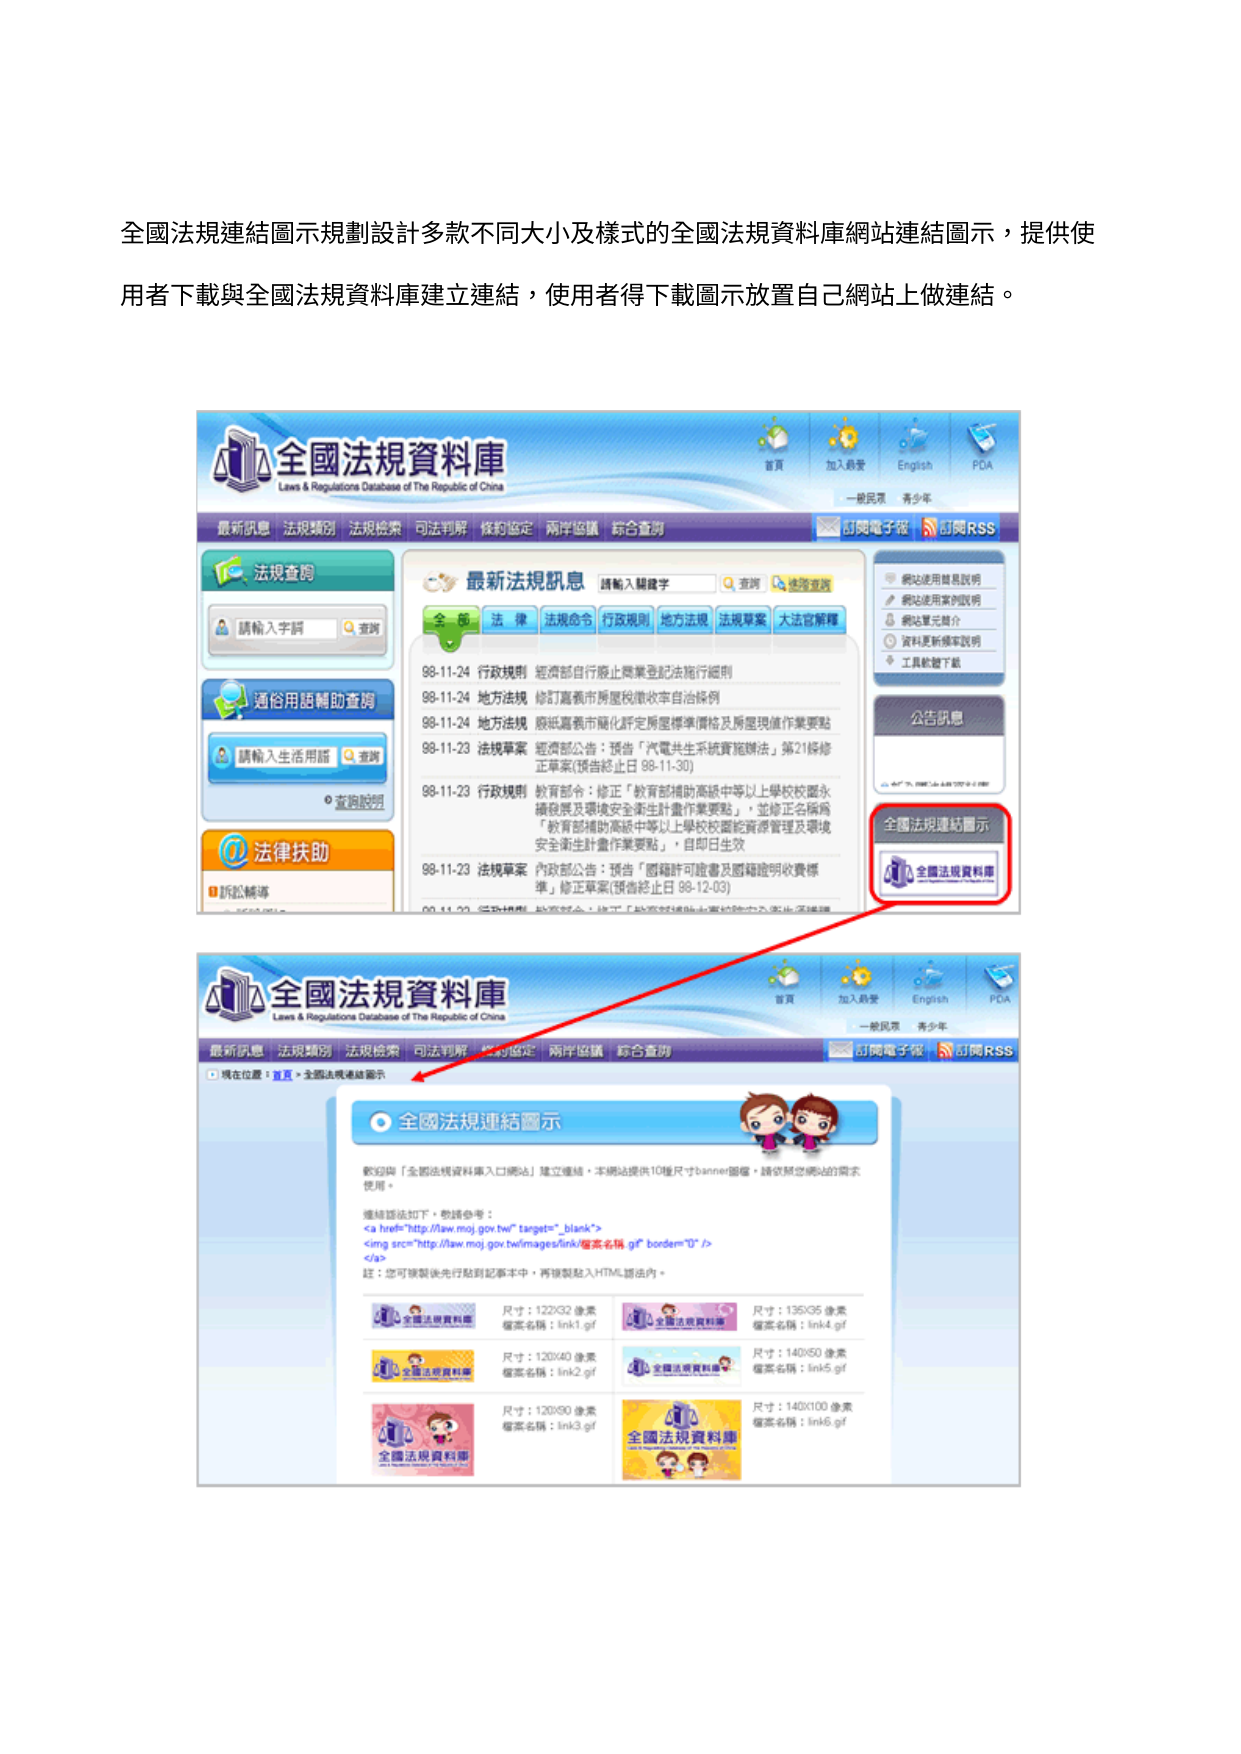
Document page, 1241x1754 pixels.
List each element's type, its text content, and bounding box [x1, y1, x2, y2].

table_header [1099, 127, 1122, 1503]
table_header 全國法規連結圖示規劃設計多款不同大小及樣式的全國法規資料庫網站連結圖示，提供使用者下載與全國法規資料庫建立連結，使用者得下載圖示放置自己網站上做連結。 [118, 127, 1099, 1503]
